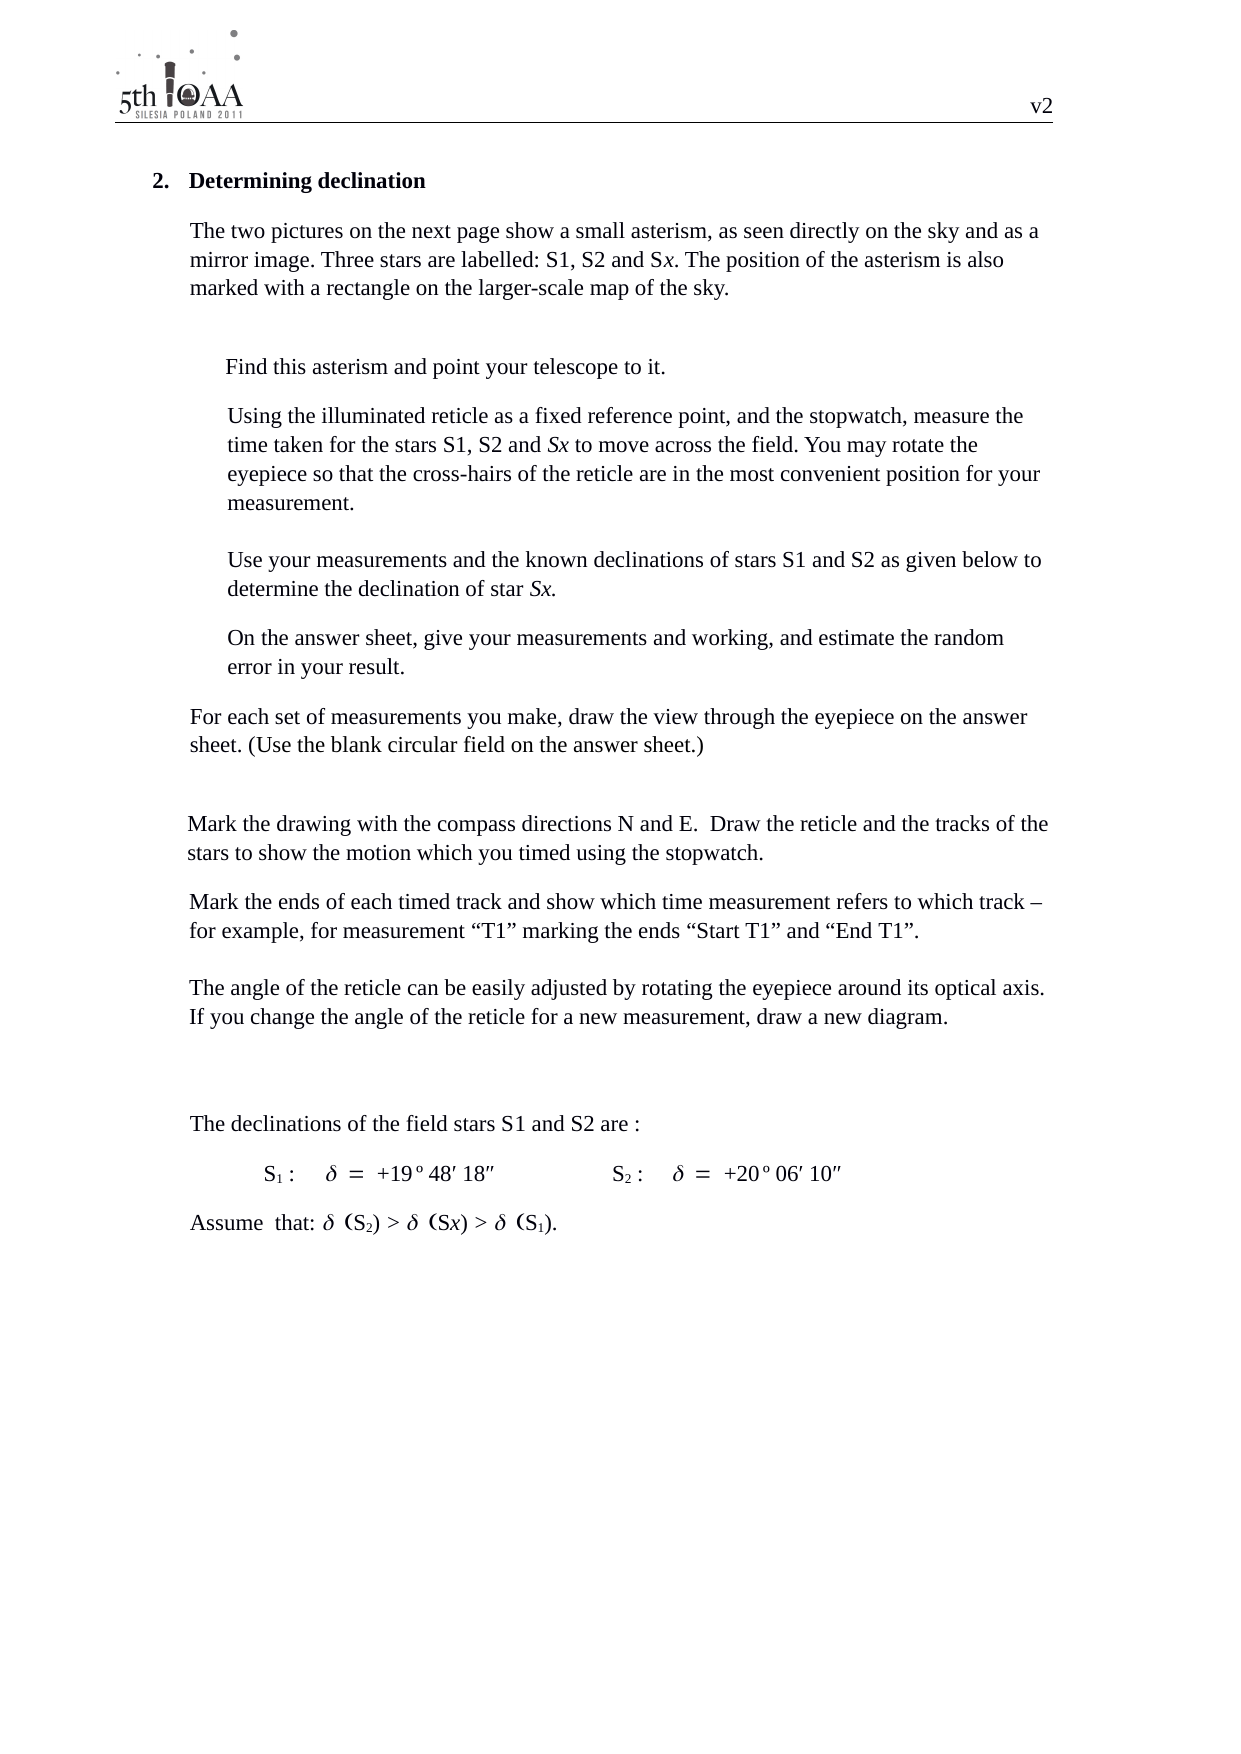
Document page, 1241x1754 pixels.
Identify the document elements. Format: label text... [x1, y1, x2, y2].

list Using the illuminated reticle as a fixed reference point, and the stopwatch, measure the time taken for the stars S1, S2 and Sx to move across the field. You may rotate the eyepiece so that the cross-hairs of the reticle are in the most convenient position for your measurement. Use your measurements and the known declinations of stars S1 and S2 as given below to determine the declination of star Sx. [189, 400, 1053, 601]
list The declinations of the field stars S1 and S2 are : [152, 1108, 1053, 1137]
list Assume that:  (S2) >  (Sx) >  (S1). [152, 1207, 1053, 1264]
list Mark the drawing with the compass directions N and E. Draw the reticle and the tracks of the stars to show the motion which you timed using the stopwatch. [149, 807, 1053, 865]
list The two pictures on the next page show a small asterism, as seen directly on the sky and as a mirror image. Three stars are labelled: S1, S2 and Sx. The position of the asterism is also marked with a rectangle on the larger-scale map of the sky. [152, 214, 1053, 329]
list Find this asterism and point your telescope to it. [189, 350, 1053, 379]
list Mark the ends of each timed track and show which time measurement refers to which track – for example, for measurement “T1” marking the ends “Start T1” and “End T1”. The angle of the reticle can be easily adjusted by rotating the eyepiece around its optical axis. If you change the angle of the reticle for a new measurement, draw a new diagram. [151, 886, 1053, 1087]
picture [116, 30, 244, 119]
list Determining declination [152, 165, 1053, 194]
list For each set of measurements you make, draw the view through the eyepiece on the answer sheet. (Use the blank circular field on the answer sheet.) [189, 700, 1053, 787]
list S1 :  = +19 º 48′ 18″ S2 :  = +20 º 06′ 10″ [227, 1157, 1053, 1186]
list On the answer sheet, give your measurements and working, and estimate the random error in your result. [189, 622, 1053, 679]
